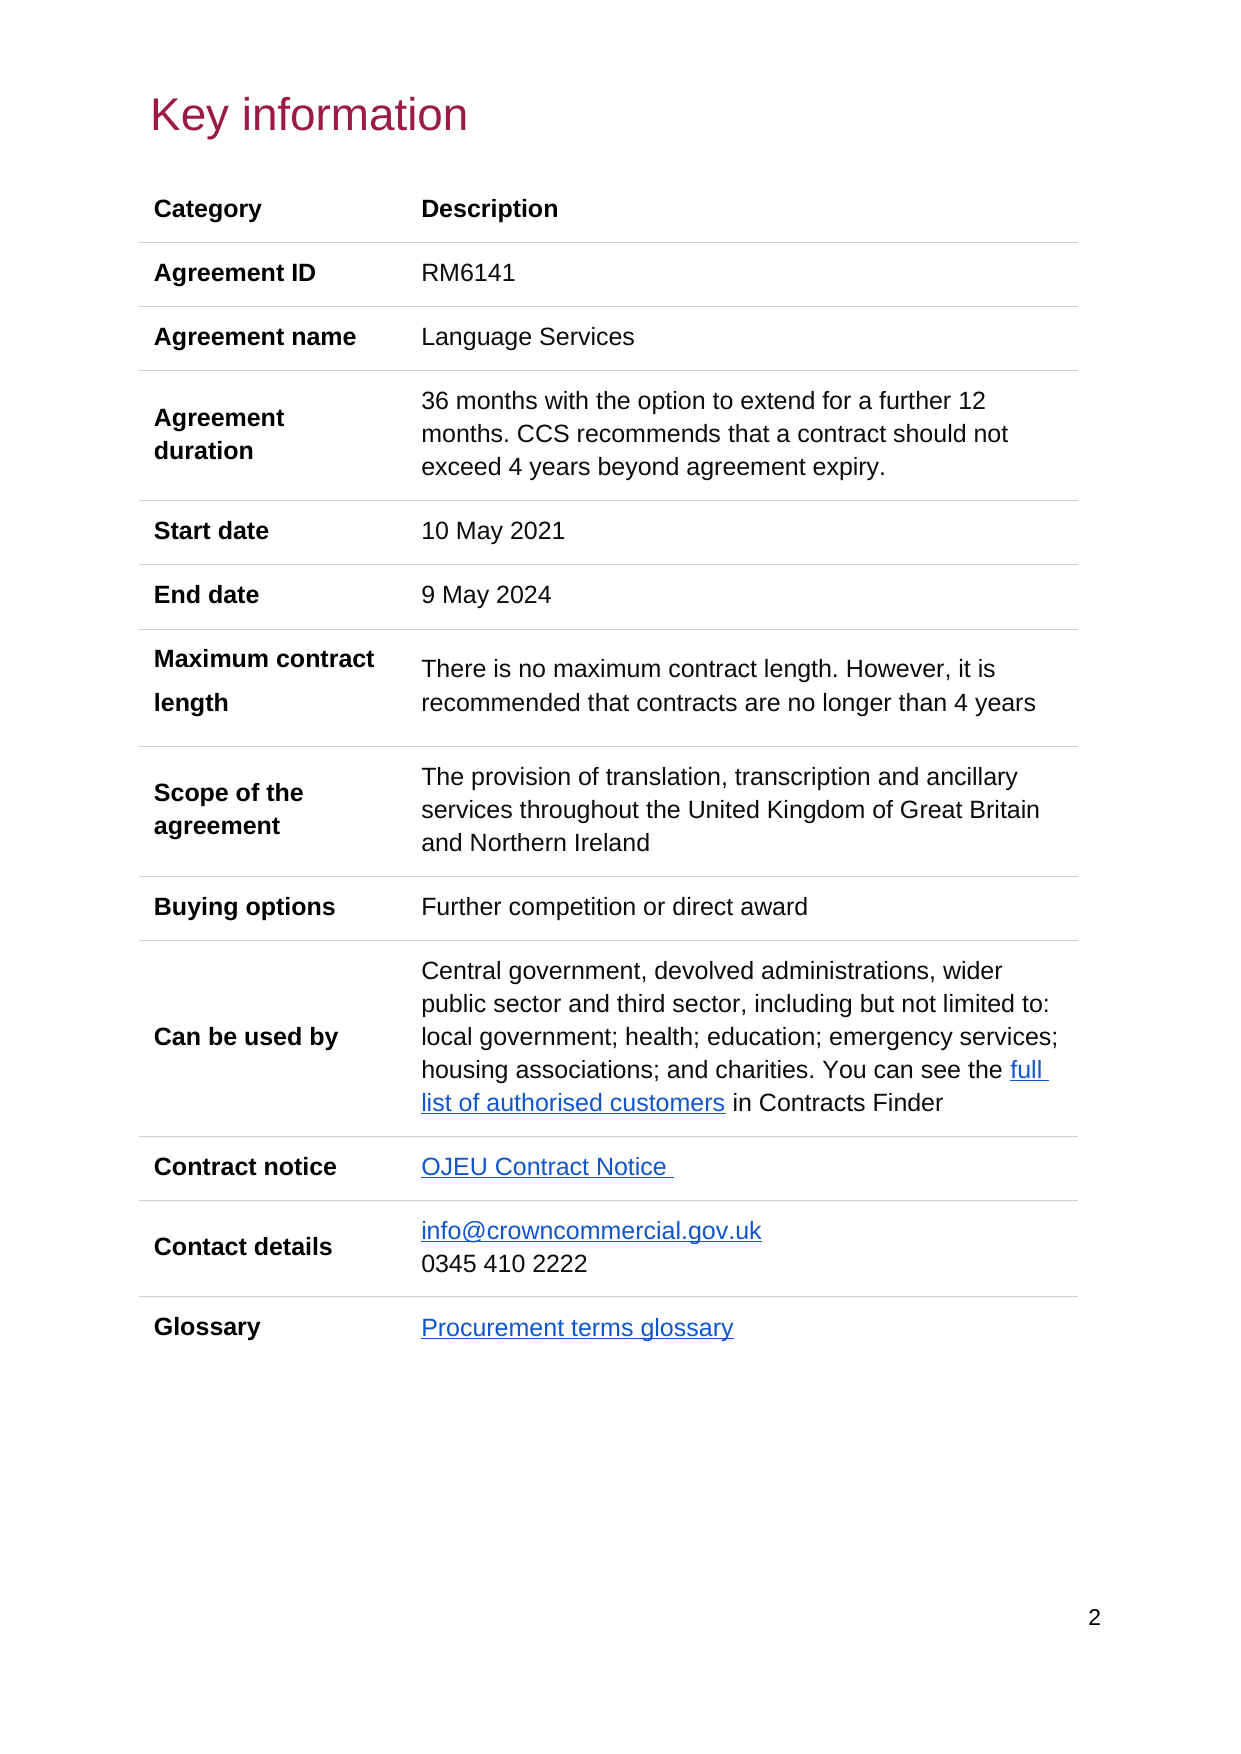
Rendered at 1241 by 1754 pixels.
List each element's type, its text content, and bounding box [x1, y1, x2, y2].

table_cell RM6141 [406, 243, 1078, 306]
table_cell End date [139, 565, 406, 628]
table_header Description [406, 179, 1078, 242]
table_cell Central government, devolved administrations, wider public sector and third sector, including but not limited to: local government; health; education; emergency services; housing associations; and charities. You can see the full list of authorised customers in Contracts Finder [406, 941, 1078, 1136]
table_cell Agreement name [139, 307, 406, 370]
table_cell Buying options [139, 877, 406, 940]
table_cell Glossary [139, 1297, 406, 1360]
table_cell Contact details [139, 1201, 406, 1296]
table_cell Further competition or direct award [406, 877, 1078, 940]
table_cell Start date [139, 501, 406, 564]
table_cell Language Services [406, 307, 1078, 370]
table_cell Scope of the agreement [139, 747, 406, 876]
table_cell 9 May 2024 [406, 565, 1078, 628]
table_cell Can be used by [139, 941, 406, 1136]
table_cell Agreement duration [139, 371, 406, 500]
table_cell Procurement terms glossary [406, 1297, 1078, 1360]
table_cell info@crowncommercial.gov.uk 0345 410 2222 [406, 1201, 1078, 1296]
table_cell OJEU Contract Notice [406, 1137, 1078, 1199]
table_cell Maximum contract length [139, 630, 406, 746]
table_cell 10 May 2021 [406, 501, 1078, 564]
table_cell There is no maximum contract length. However, it is recommended that contracts are no longer than 4 years [406, 630, 1078, 746]
table_cell Contract notice [139, 1137, 406, 1199]
table_cell Agreement ID [139, 243, 406, 306]
table_cell The provision of translation, transcription and ancillary services throughout the United Kingdom of Great Britain and Northern Ireland [406, 747, 1078, 876]
table_header Category [139, 179, 406, 242]
subtitle Key information [150, 87, 1091, 140]
table_cell 36 months with the option to extend for a further 12 months. CCS recommends that a contract should not exceed 4 years beyond agreement expiry. [406, 371, 1078, 500]
